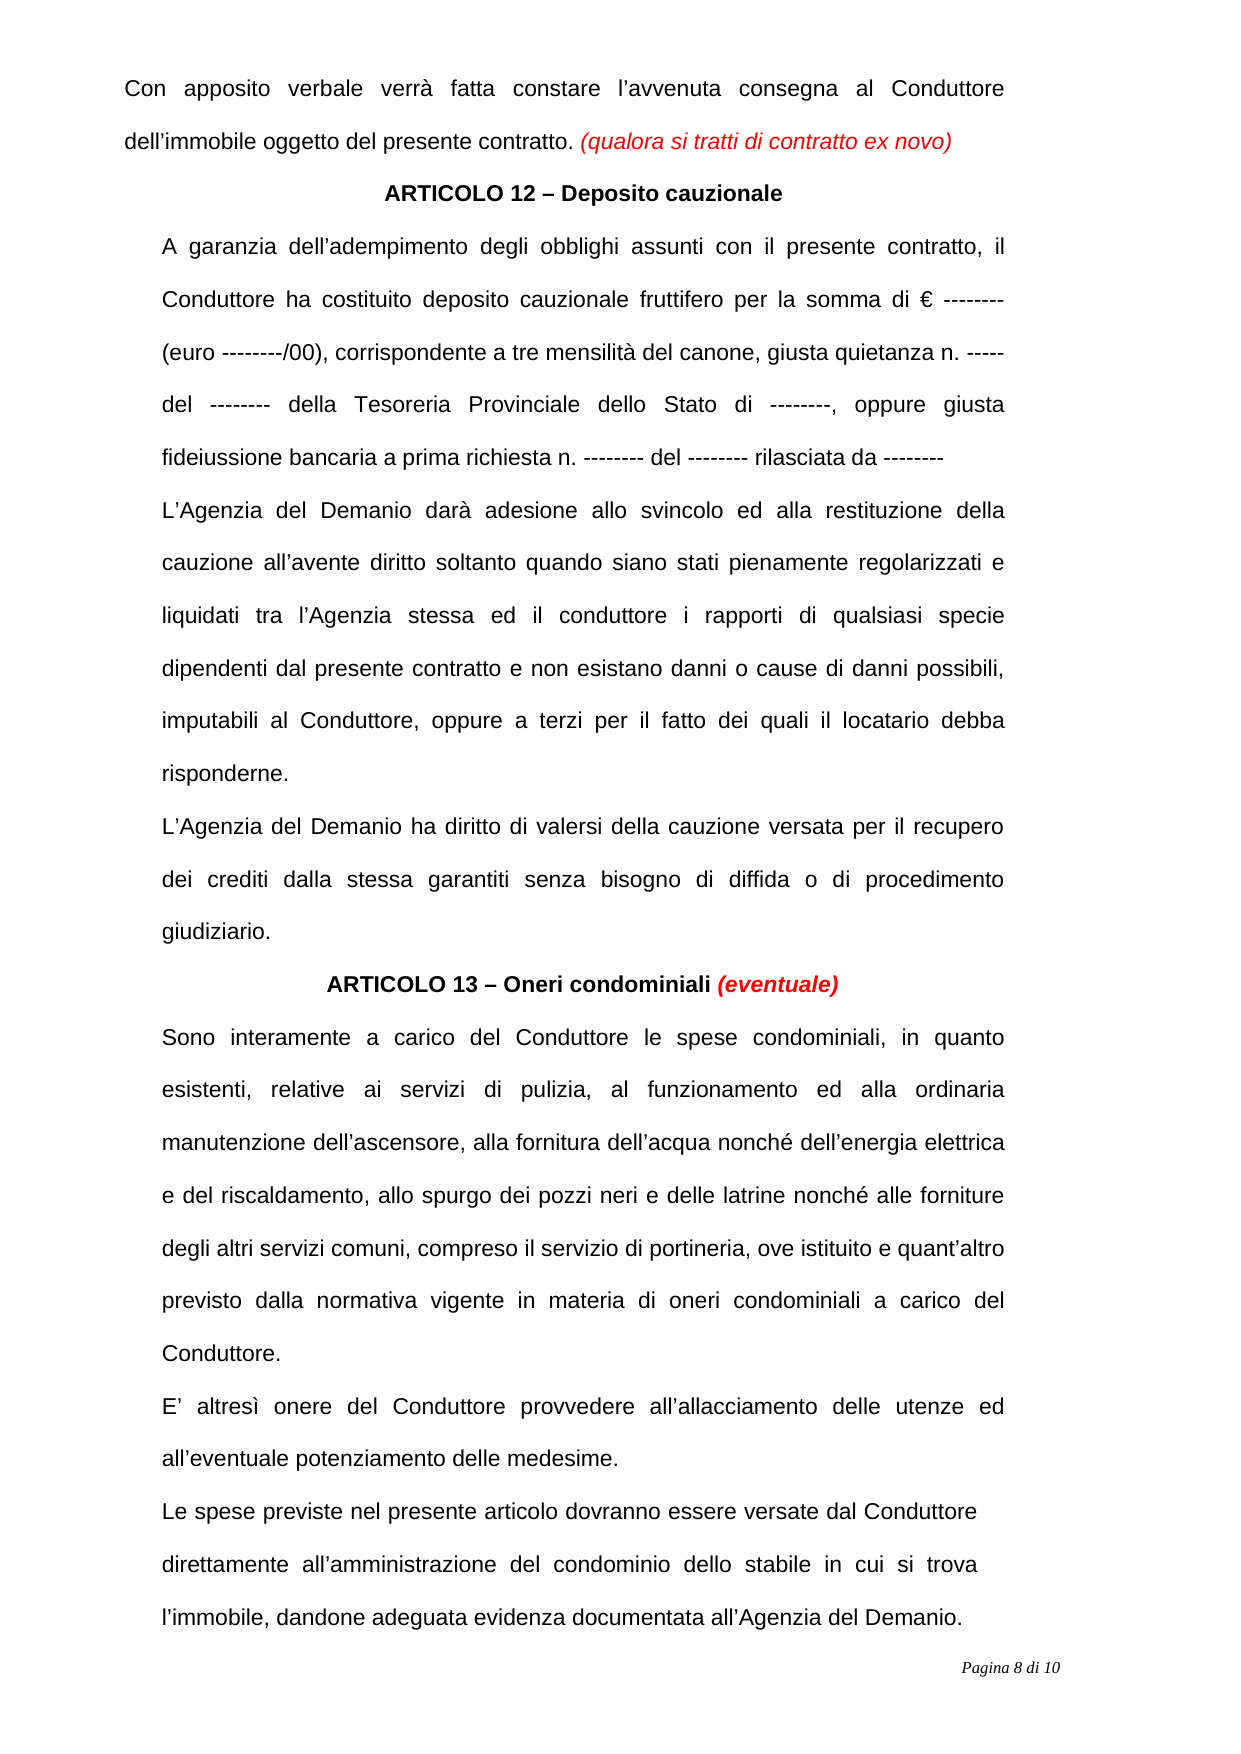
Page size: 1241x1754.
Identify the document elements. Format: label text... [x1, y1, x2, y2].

text Sono interamente a carico del Conduttore le spese condominiali, in quanto esistenti, relative ai servizi di pulizia, al funzionamento ed alla ordinaria manutenzione dell’ascensore, alla fornitura dell’acqua nonché dell’energia elettrica e del riscaldamento, allo spurgo dei pozzi neri e delle latrine nonché alle forniture degli altri servizi comuni, compreso il servizio di portineria, ove istituito e quant’altro previsto dalla normativa vigente in materia di oneri condominiali a carico del Conduttore. [162, 1024, 1005, 1366]
text ARTICOLO 12 – Deposito cauzionale [162, 180, 1005, 207]
text L’Agenzia del Demanio ha diritto di valersi della cauzione versata per il recupero dei crediti dalla stessa garantiti senza bisogno di diffida o di procedimento giudiziario. [162, 813, 1005, 945]
text Con apposito verbale verrà fatta constare l’avvenuta consegna al Conduttore dell’immobile oggetto del presente contratto. (qualora si tratti di contratto ex novo) [124, 75, 1005, 154]
text A garanzia dell’adempimento degli obblighi assunti con il presente contratto, il Conduttore ha costituito deposito cauzionale fruttifero per la somma di € -------- (euro --------/00), corrispondente a tre mensilità del canone, giusta quietanza n. ----- del -------- della Tesoreria Provinciale dello Stato di --------, oppure giusta fideiussione bancaria a prima richiesta n. -------- del -------- rilasciata da -------- [162, 233, 1005, 470]
text E’ altresì onere del Conduttore provvedere all’allacciamento delle utenze ed all’eventuale potenziamento delle medesime. [162, 1393, 1005, 1472]
text ARTICOLO 13 – Oneri condominiali (eventuale) [162, 971, 1005, 997]
text L’Agenzia del Demanio darà adesione allo svincolo ed alla restituzione della cauzione all’avente diritto soltanto quando siano stati pienamente regolarizzati e liquidati tra l’Agenzia stessa ed il conduttore i rapporti di qualsiasi specie dipendenti dal presente contratto e non esistano danni o cause di danni possibili, imputabili al Conduttore, oppure a terzi per il fatto dei quali il locatario debba risponderne. [162, 497, 1005, 787]
text Le spese previste nel presente articolo dovranno essere versate dal Conduttore direttamente all’amministrazione del condominio dello stabile in cui si trova l’immobile, dandone adeguata evidenza documentata all’Agenzia del Demanio. [162, 1498, 978, 1630]
